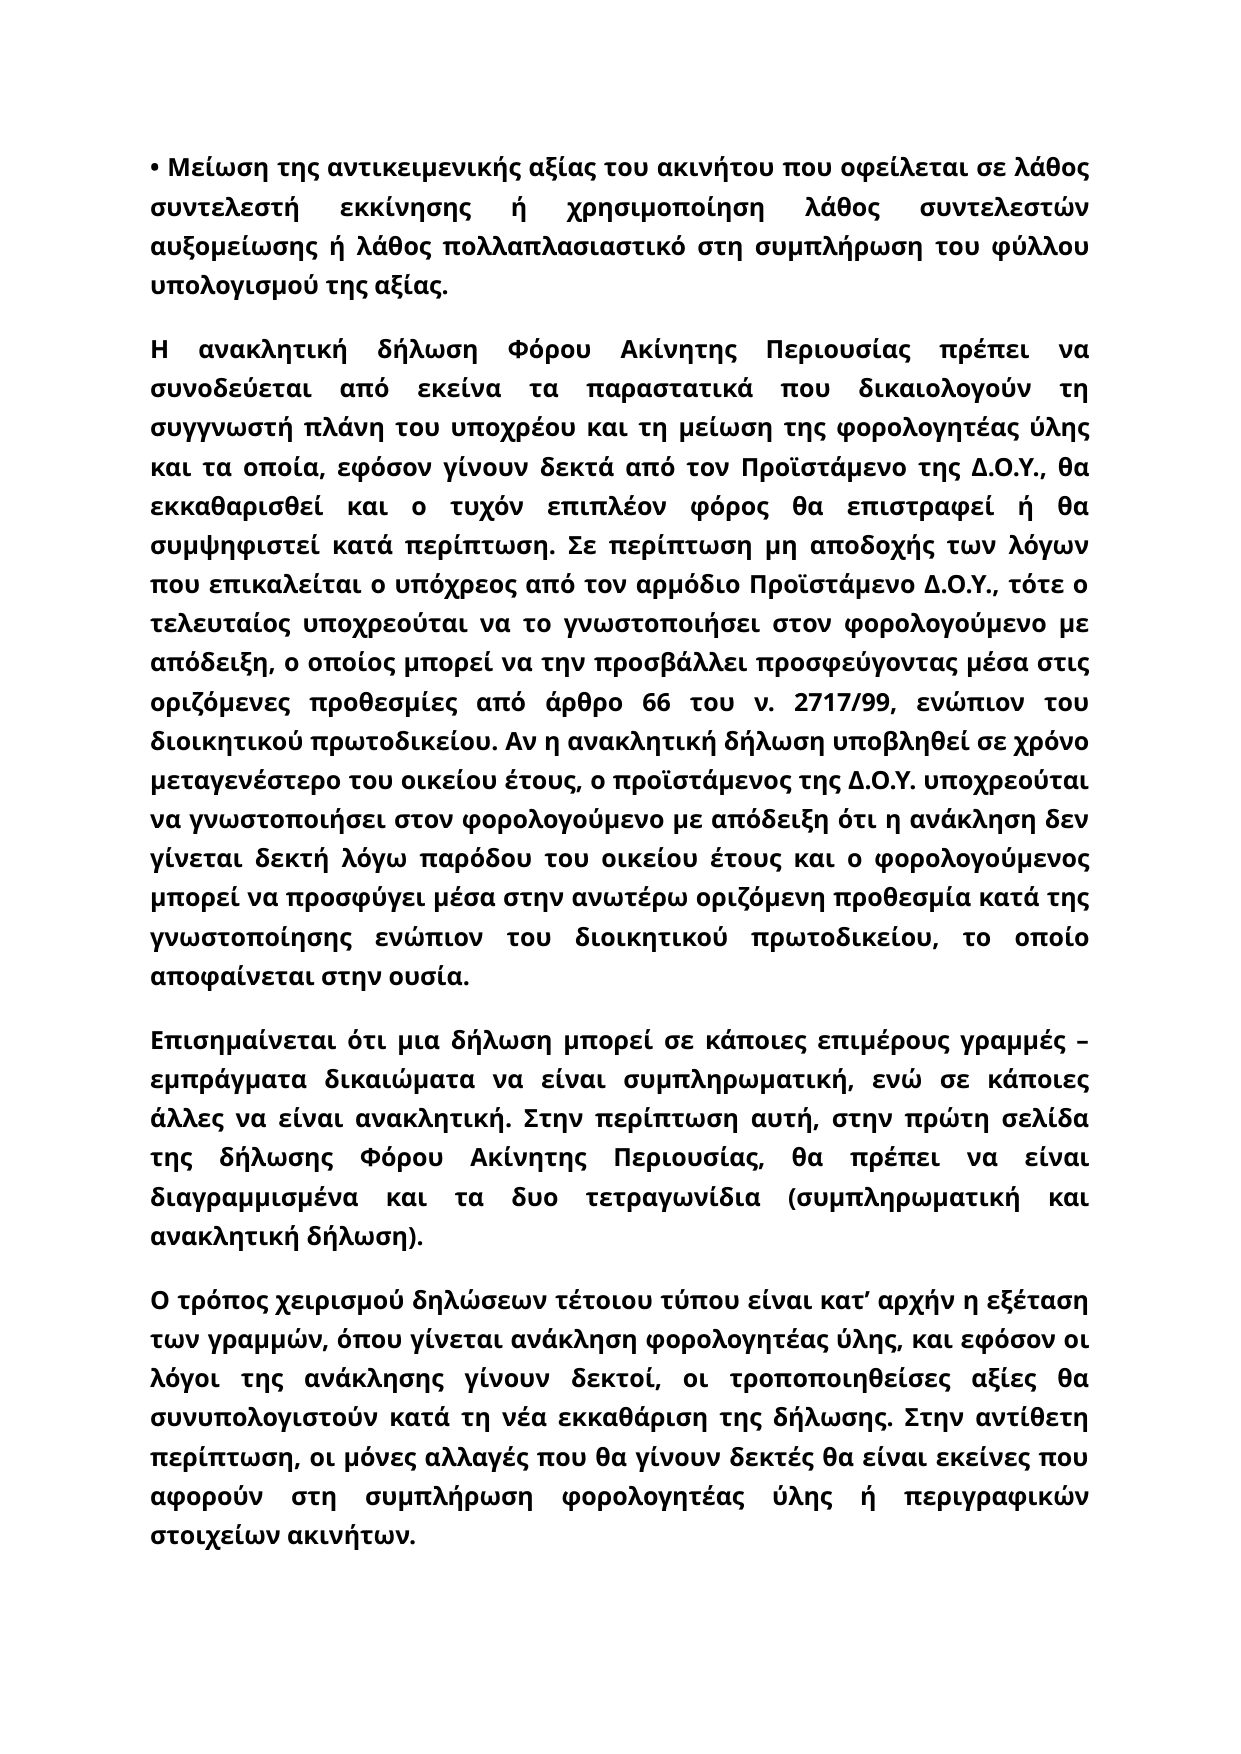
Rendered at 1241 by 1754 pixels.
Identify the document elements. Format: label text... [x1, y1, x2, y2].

text Ο τρόπος χειρισμού δηλώσεων τέτοιου τύπου είναι κατ’ αρχήν η εξέταση των γραμμών, όπου γίνεται ανάκληση φορολογητέας ύλης, και εφόσον οι λόγοι της ανάκλησης γίνουν δεκτοί, οι τροποποιηθείσες αξίες θα συνυπολογιστούν κατά τη νέα εκκαθάριση της δήλωσης. Στην αντίθετη περίπτωση, οι μόνες αλλαγές που θα γίνουν δεκτές θα είναι εκείνες που αφορούν στη συμπλήρωση φορολογητέας ύλης ή περιγραφικών στοιχείων ακινήτων. [150, 1282, 1090, 1552]
text • Μείωση της αντικειμενικής αξίας του ακινήτου που οφείλεται σε λάθος συντελεστή εκκίνησης ή χρησιμοποίηση λάθος συντελεστών αυξομείωσης ή λάθος πολλαπλασιαστικό στη συμπλήρωση του φύλλου υπολογισμού της αξίας. [150, 150, 1090, 302]
text Η ανακλητική δήλωση Φόρου Ακίνητης Περιουσίας πρέπει να συνοδεύεται από εκείνα τα παραστατικά που δικαιολογούν τη συγγνωστή πλάνη του υποχρέου και τη μείωση της φορολογητέας ύλης και τα οποία, εφόσον γίνουν δεκτά από τον Προϊστάμενο της Δ.Ο.Υ., θα εκκαθαρισθεί και ο τυχόν επιπλέον φόρος θα επιστραφεί ή θα συμψηφιστεί κατά περίπτωση. Σε περίπτωση μη αποδοχής των λόγων που επικαλείται ο υπόχρεος από τον αρμόδιο Προϊστάμενο Δ.Ο.Υ., τότε ο τελευταίος υποχρεούται να το γνωστοποιήσει στον φορολογούμενο με απόδειξη, ο οποίος μπορεί να την προσβάλλει προσφεύγοντας μέσα στις οριζόμενες προθεσμίες από άρθρο 66 του ν. 2717/99, ενώπιον του διοικητικού πρωτοδικείου. Αν η ανακλητική δήλωση υποβληθεί σε χρόνο μεταγενέστερο του οικείου έτους, ο προϊστάμενος της Δ.Ο.Υ. υποχρεούται να γνωστοποιήσει στον φορολογούμενο με απόδειξη ότι η ανάκληση δεν γίνεται δεκτή λόγω παρόδου του οικείου έτους και ο φορολογούμενος μπορεί να προσφύγει μέσα στην ανωτέρω οριζόμενη προθεσμία κατά της γνωστοποίησης ενώπιον του διοικητικού πρωτοδικείου, το οποίο αποφαίνεται στην ουσία. [150, 332, 1090, 992]
text Επισημαίνεται ότι μια δήλωση μπορεί σε κάποιες επιμέρους γραμμές – εμπράγματα δικαιώματα να είναι συμπληρωματική, ενώ σε κάποιες άλλες να είναι ανακλητική. Στην περίπτωση αυτή, στην πρώτη σελίδα της δήλωσης Φόρου Ακίνητης Περιουσίας, θα πρέπει να είναι διαγραμμισμένα και τα δυο τετραγωνίδια (συμπληρωματική και ανακλητική δήλωση). [150, 1022, 1090, 1252]
